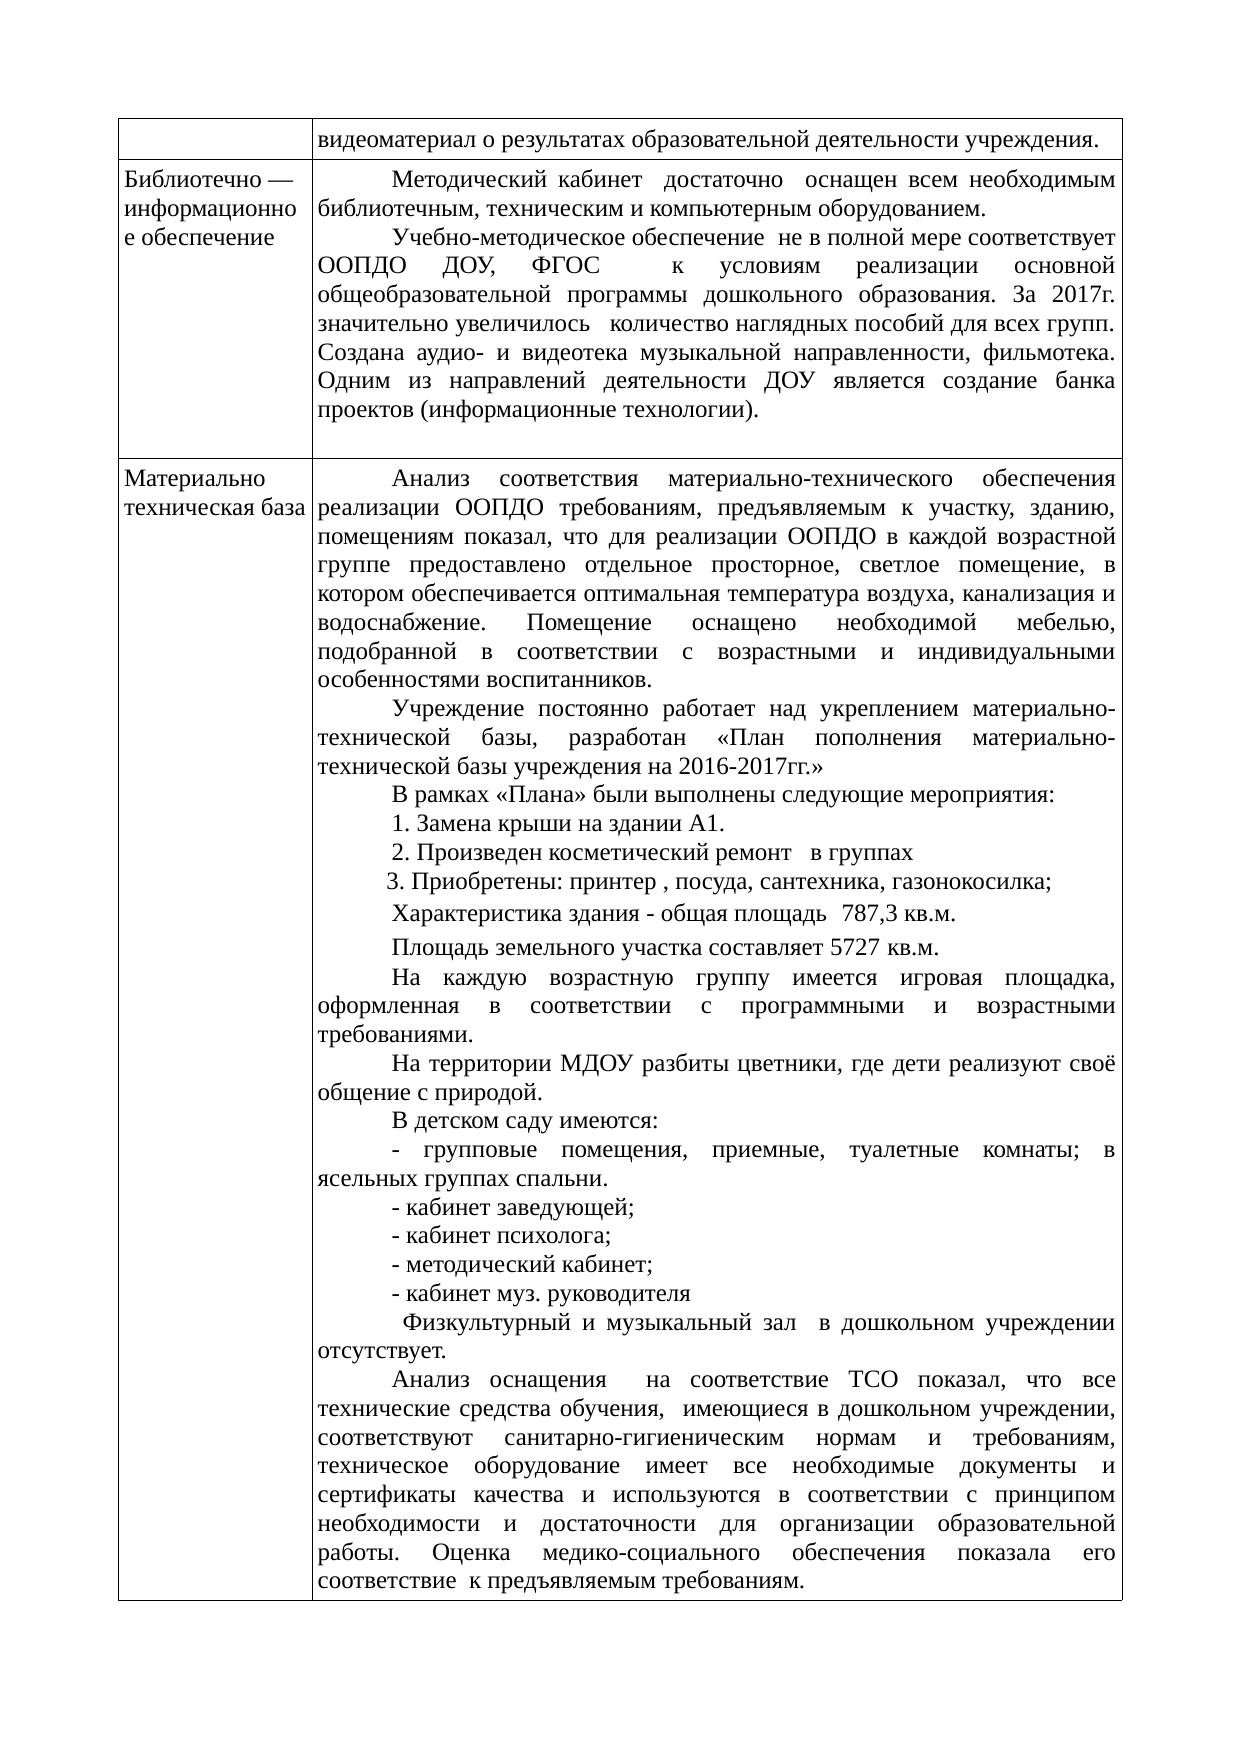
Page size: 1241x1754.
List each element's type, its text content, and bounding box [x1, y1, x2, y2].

table_cell Анализ соответствия материально-технического обеспечения реализации ООПДО требованиям, предъявляемым к участку, зданию, помещениям показал, что для реализации ООПДО в каждой возрастной группе предоставлено отдельное просторное, светлое помещение, в котором обеспечивается оптимальная температура воздуха, канализация и водоснабжение. Помещение оснащено необходимой мебелью, подобранной в соответствии с возрастными и индивидуальными особенностями воспитанников. Учреждение постоянно работает над укреплением материально-технической базы, разработан «План пополнения материально-технической базы учреждения на 2016-2017гг.» В рамках «Плана» были выполнены следующие мероприятия: 1. Замена крыши на здании А1. 2. Произведен косметический ремонт в группах 3. Приобретены: принтер , посуда, сантехника, газонокосилка; Характеристика здания - общая площадь 787,3 кв.м. Площадь земельного участка составляет 5727 кв.м. На каждую возрастную группу имеется игровая площадка, оформленная в соответствии с программными и возрастными требованиями. На территории МДОУ разбиты цветники, где дети реализуют своё общение с природой. В детском саду имеются: - групповые помещения, приемные, туалетные комнаты; в ясельных группах спальни. - кабинет заведующей; - кабинет психолога; - методический кабинет; - кабинет муз. руководителя Физкультурный и музыкальный зал в дошкольном учреждении отсутствует. Анализ оснащения на соответствие ТСО показал, что все технические средства обучения, имеющиеся в дошкольном учреждении, соответствуют санитарно-гигиеническим нормам и требованиям, техническое оборудование имеет все необходимые документы и сертификаты качества и используются в соответствии с принципом необходимости и достаточности для организации образовательной работы. Оценка медико-социального обеспечения показала его соответствие к предъявляемым требованиям. [313, 459, 1122, 1600]
table_cell Материально техническая база [119, 459, 312, 1600]
table_cell Методический кабинет достаточно оснащен всем необходимым библиотечным, техническим и компьютерным оборудованием. Учебно-методическое обеспечение не в полной мере соответствует ООПДО ДОУ, ФГОС к условиям реализации основной общеобразовательной программы дошкольного образования. За 2017г. значительно увеличилось количество наглядных пособий для всех групп. Создана аудио- и видеотека музыкальной направленности, фильмотека. Одним из направлений деятельности ДОУ является создание банка проектов (информационные технологии). [313, 160, 1122, 457]
table_cell Библиотечно — информационное обеспечение [119, 160, 312, 457]
table_cell видеоматериал о результатах образовательной деятельности учреждения. [313, 119, 1122, 158]
table_cell [119, 119, 312, 158]
